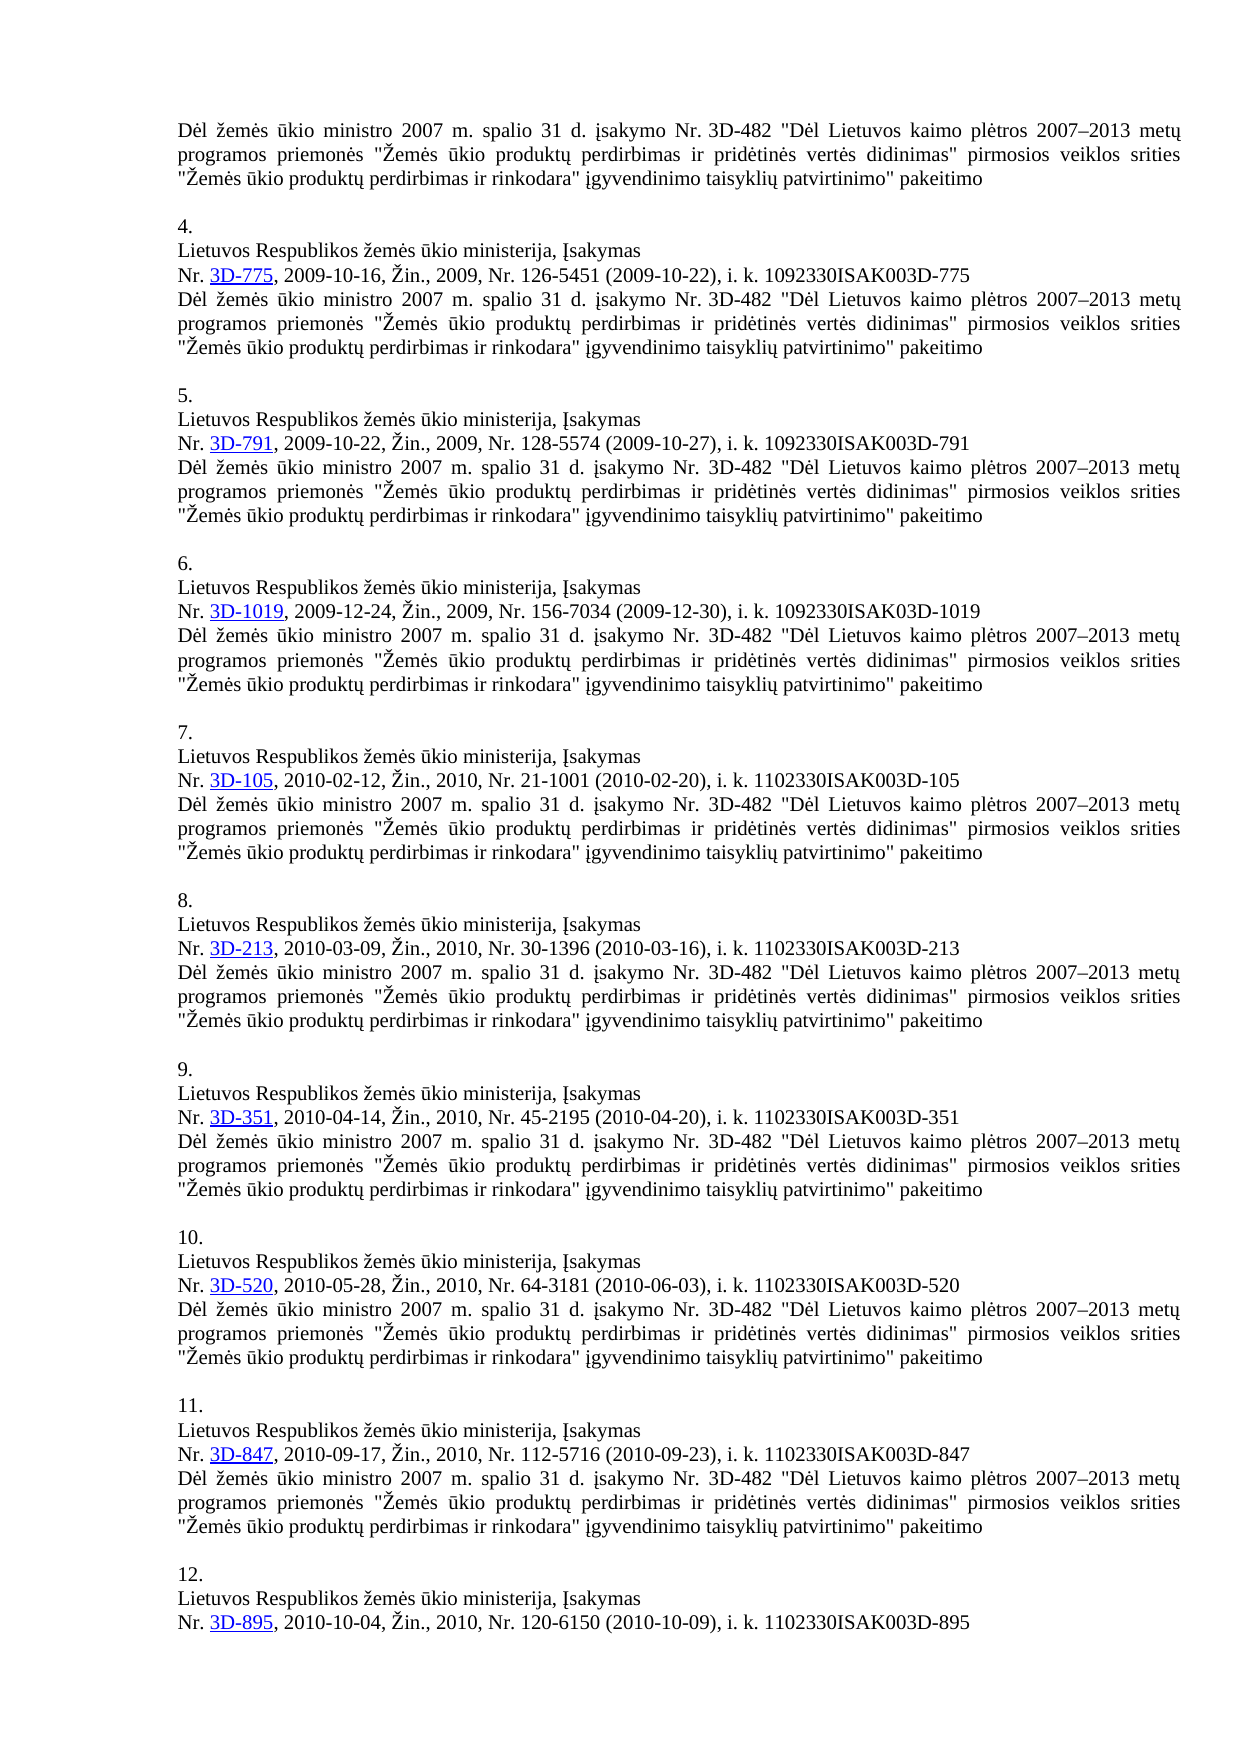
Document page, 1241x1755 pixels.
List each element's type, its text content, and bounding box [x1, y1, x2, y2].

text Lietuvos Respublikos žemės ūkio ministerija, Įsakymas [177, 1081, 1181, 1105]
text Nr. 3D-791, 2009-10-22, Žin., 2009, Nr. 128-5574 (2009-10-27), i. k. 1092330ISAK003D-791 [177, 431, 1181, 455]
text 7. [177, 720, 1181, 744]
text Dėl žemės ūkio ministro 2007 m. spalio 31 d. įsakymo Nr. 3D-482 "Dėl Lietuvos kaimo plėtros 2007–2013 metų programos priemonės "Žemės ūkio produktų perdirbimas ir pridėtinės vertės didinimas" pirmosios veiklos srities "Žemės ūkio produktų perdirbimas ir rinkodara" įgyvendinimo taisyklių patvirtinimo" pakeitimo [177, 960, 1181, 1032]
text Lietuvos Respublikos žemės ūkio ministerija, Įsakymas [177, 1249, 1181, 1273]
text Nr. 3D-775, 2009-10-16, Žin., 2009, Nr. 126-5451 (2009-10-22), i. k. 1092330ISAK003D-775 [177, 262, 1181, 287]
text Dėl žemės ūkio ministro 2007 m. spalio 31 d. įsakymo Nr. 3D-482 "Dėl Lietuvos kaimo plėtros 2007–2013 metų programos priemonės "Žemės ūkio produktų perdirbimas ir pridėtinės vertės didinimas" pirmosios veiklos srities "Žemės ūkio produktų perdirbimas ir rinkodara" įgyvendinimo taisyklių patvirtinimo" pakeitimo [177, 1129, 1181, 1201]
text Lietuvos Respublikos žemės ūkio ministerija, Įsakymas [177, 575, 1181, 599]
text 8. [177, 888, 1181, 912]
text 12. [177, 1562, 1181, 1586]
text Lietuvos Respublikos žemės ūkio ministerija, Įsakymas [177, 238, 1181, 262]
text Nr. 3D-847, 2010-09-17, Žin., 2010, Nr. 112-5716 (2010-09-23), i. k. 1102330ISAK003D-847 [177, 1442, 1181, 1466]
text Lietuvos Respublikos žemės ūkio ministerija, Įsakymas [177, 1417, 1181, 1442]
text Lietuvos Respublikos žemės ūkio ministerija, Įsakymas [177, 1586, 1181, 1610]
text Nr. 3D-351, 2010-04-14, Žin., 2010, Nr. 45-2195 (2010-04-20), i. k. 1102330ISAK003D-351 [177, 1105, 1181, 1129]
text 10. [177, 1225, 1181, 1249]
text Nr. 3D-1019, 2009-12-24, Žin., 2009, Nr. 156-7034 (2009-12-30), i. k. 1092330ISAK03D-1019 [177, 599, 1181, 623]
text Dėl žemės ūkio ministro 2007 m. spalio 31 d. įsakymo Nr. 3D-482 "Dėl Lietuvos kaimo plėtros 2007–2013 metų programos priemonės "Žemės ūkio produktų perdirbimas ir pridėtinės vertės didinimas" pirmosios veiklos srities "Žemės ūkio produktų perdirbimas ir rinkodara" įgyvendinimo taisyklių patvirtinimo" pakeitimo [177, 118, 1181, 190]
text Lietuvos Respublikos žemės ūkio ministerija, Įsakymas [177, 744, 1181, 768]
text Nr. 3D-213, 2010-03-09, Žin., 2010, Nr. 30-1396 (2010-03-16), i. k. 1102330ISAK003D-213 [177, 936, 1181, 960]
text 9. [177, 1057, 1181, 1081]
text Dėl žemės ūkio ministro 2007 m. spalio 31 d. įsakymo Nr. 3D-482 "Dėl Lietuvos kaimo plėtros 2007–2013 metų programos priemonės "Žemės ūkio produktų perdirbimas ir pridėtinės vertės didinimas" pirmosios veiklos srities "Žemės ūkio produktų perdirbimas ir rinkodara" įgyvendinimo taisyklių patvirtinimo" pakeitimo [177, 455, 1181, 527]
text Nr. 3D-520, 2010-05-28, Žin., 2010, Nr. 64-3181 (2010-06-03), i. k. 1102330ISAK003D-520 [177, 1273, 1181, 1297]
text Dėl žemės ūkio ministro 2007 m. spalio 31 d. įsakymo Nr. 3D-482 "Dėl Lietuvos kaimo plėtros 2007–2013 metų programos priemonės "Žemės ūkio produktų perdirbimas ir pridėtinės vertės didinimas" pirmosios veiklos srities "Žemės ūkio produktų perdirbimas ir rinkodara" įgyvendinimo taisyklių patvirtinimo" pakeitimo [177, 792, 1181, 864]
text Nr. 3D-895, 2010-10-04, Žin., 2010, Nr. 120-6150 (2010-10-09), i. k. 1102330ISAK003D-895 [177, 1610, 1181, 1634]
text Lietuvos Respublikos žemės ūkio ministerija, Įsakymas [177, 912, 1181, 936]
text 11. [177, 1393, 1181, 1417]
text 6. [177, 551, 1181, 575]
text 4. [177, 214, 1181, 238]
text Dėl žemės ūkio ministro 2007 m. spalio 31 d. įsakymo Nr. 3D-482 "Dėl Lietuvos kaimo plėtros 2007–2013 metų programos priemonės "Žemės ūkio produktų perdirbimas ir pridėtinės vertės didinimas" pirmosios veiklos srities "Žemės ūkio produktų perdirbimas ir rinkodara" įgyvendinimo taisyklių patvirtinimo" pakeitimo [177, 1466, 1181, 1538]
text 5. [177, 383, 1181, 407]
text Dėl žemės ūkio ministro 2007 m. spalio 31 d. įsakymo Nr. 3D-482 "Dėl Lietuvos kaimo plėtros 2007–2013 metų programos priemonės "Žemės ūkio produktų perdirbimas ir pridėtinės vertės didinimas" pirmosios veiklos srities "Žemės ūkio produktų perdirbimas ir rinkodara" įgyvendinimo taisyklių patvirtinimo" pakeitimo [177, 287, 1181, 359]
text Dėl žemės ūkio ministro 2007 m. spalio 31 d. įsakymo Nr. 3D-482 "Dėl Lietuvos kaimo plėtros 2007–2013 metų programos priemonės "Žemės ūkio produktų perdirbimas ir pridėtinės vertės didinimas" pirmosios veiklos srities "Žemės ūkio produktų perdirbimas ir rinkodara" įgyvendinimo taisyklių patvirtinimo" pakeitimo [177, 623, 1181, 696]
text Lietuvos Respublikos žemės ūkio ministerija, Įsakymas [177, 407, 1181, 431]
text Nr. 3D-105, 2010-02-12, Žin., 2010, Nr. 21-1001 (2010-02-20), i. k. 1102330ISAK003D-105 [177, 768, 1181, 792]
text Dėl žemės ūkio ministro 2007 m. spalio 31 d. įsakymo Nr. 3D-482 "Dėl Lietuvos kaimo plėtros 2007–2013 metų programos priemonės "Žemės ūkio produktų perdirbimas ir pridėtinės vertės didinimas" pirmosios veiklos srities "Žemės ūkio produktų perdirbimas ir rinkodara" įgyvendinimo taisyklių patvirtinimo" pakeitimo [177, 1297, 1181, 1369]
